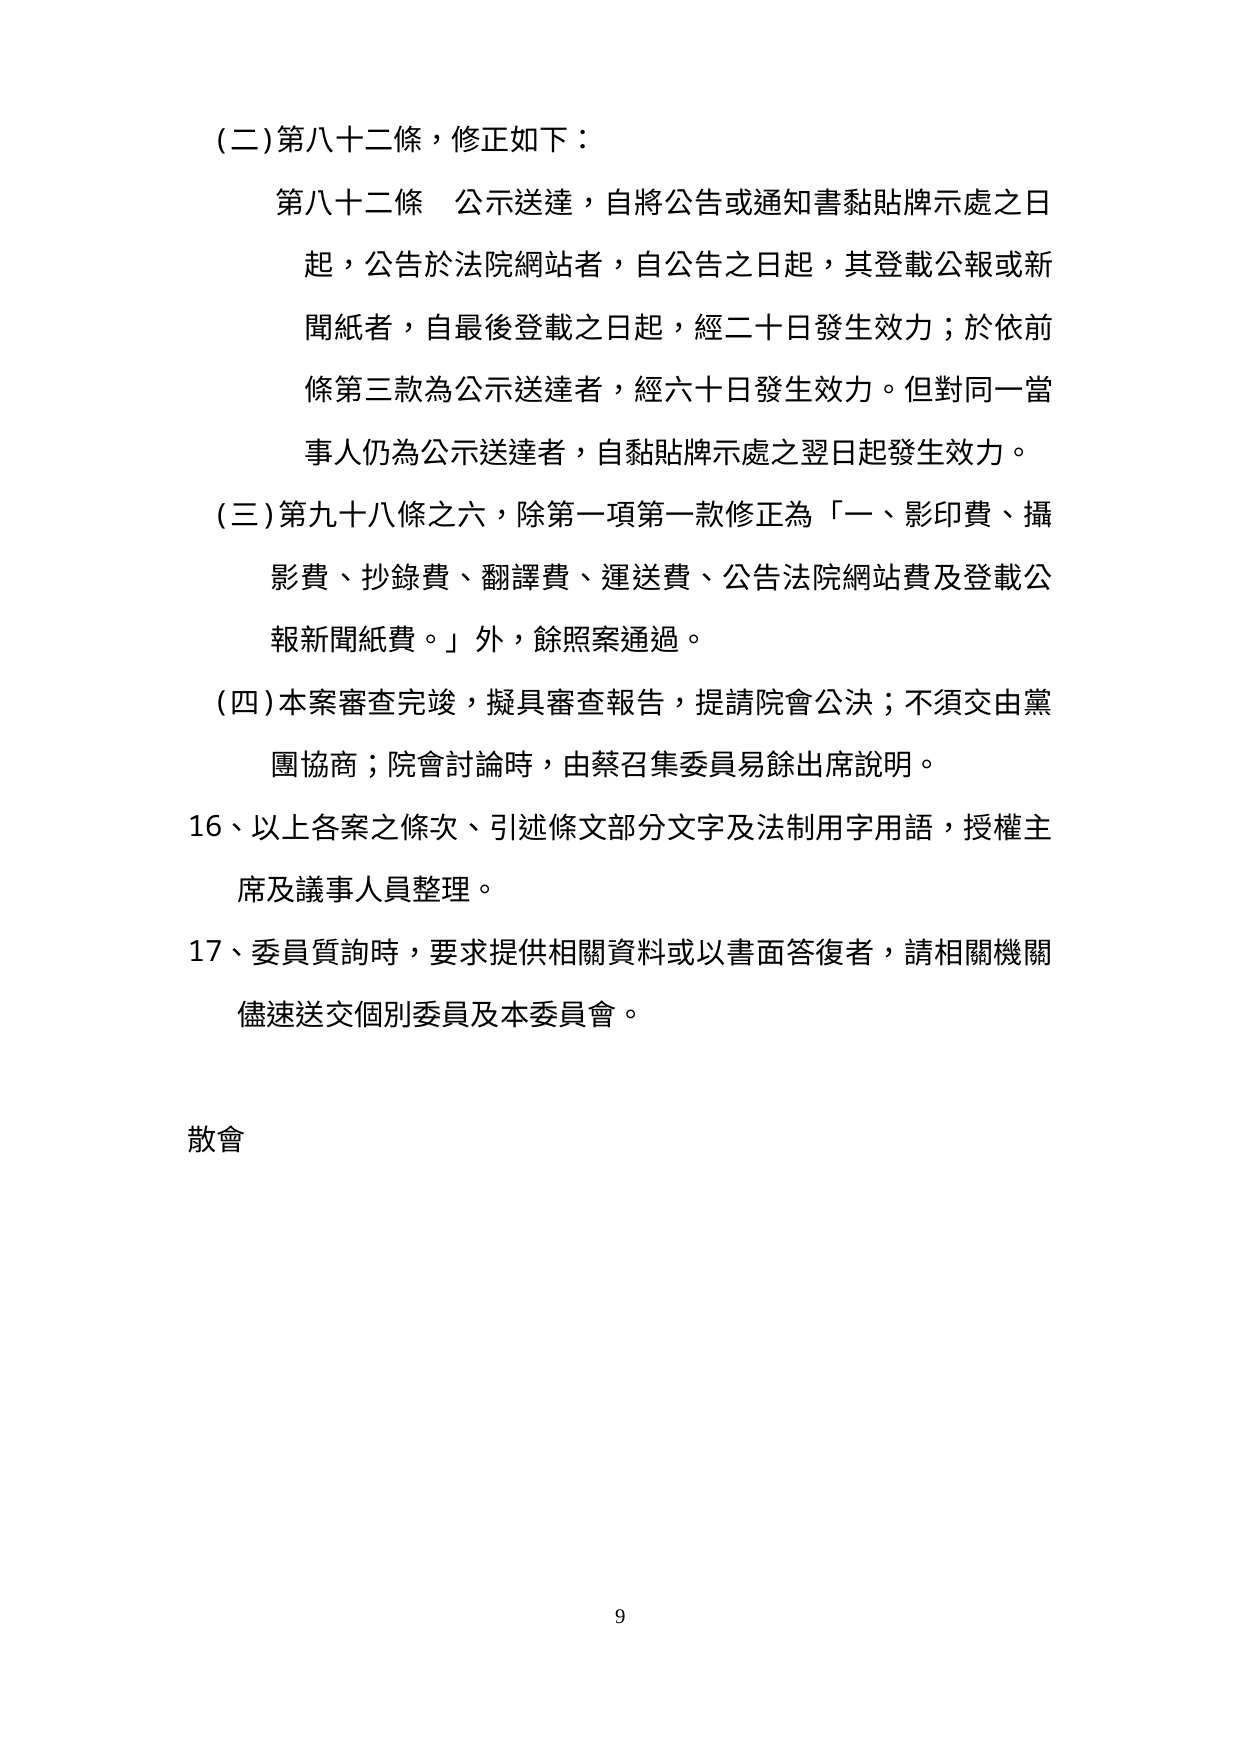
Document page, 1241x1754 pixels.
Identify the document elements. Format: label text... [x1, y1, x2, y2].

text (二)第八十二條，修正如下： [212, 96, 1053, 159]
text 第八十二條 公示送達，自將公告或通知書黏貼牌示處之日起，公告於法院網站者，自公告之日起，其登載公報或新聞紙者，自最後登載之日起，經二十日發生效力；於依前條第三款為公示送達者，經六十日發生效力。但對同一當事人仍為公示送達者，自黏貼牌示處之翌日起發生效力。 [275, 159, 1053, 471]
text (四)本案審查完竣，擬具審查報告，提請院會公決；不須交由黨團協商；院會討論時，由蔡召集委員易餘出席說明。 [212, 659, 1053, 784]
text (三)第九十八條之六，除第一項第一款修正為「一、影印費、攝影費、抄錄費、翻譯費、運送費、公告法院網站費及登載公報新聞紙費。」外，餘照案通過。 [212, 471, 1053, 659]
list 以上各案之條次、引述條文部分文字及法制用字用語，授權主席及議事人員整理。 [187, 784, 1053, 909]
list 委員質詢時，要求提供相關資料或以書面答復者，請相關機關儘速送交個別委員及本委員會。 [187, 909, 1053, 1034]
text 散會 [187, 1096, 1053, 1159]
